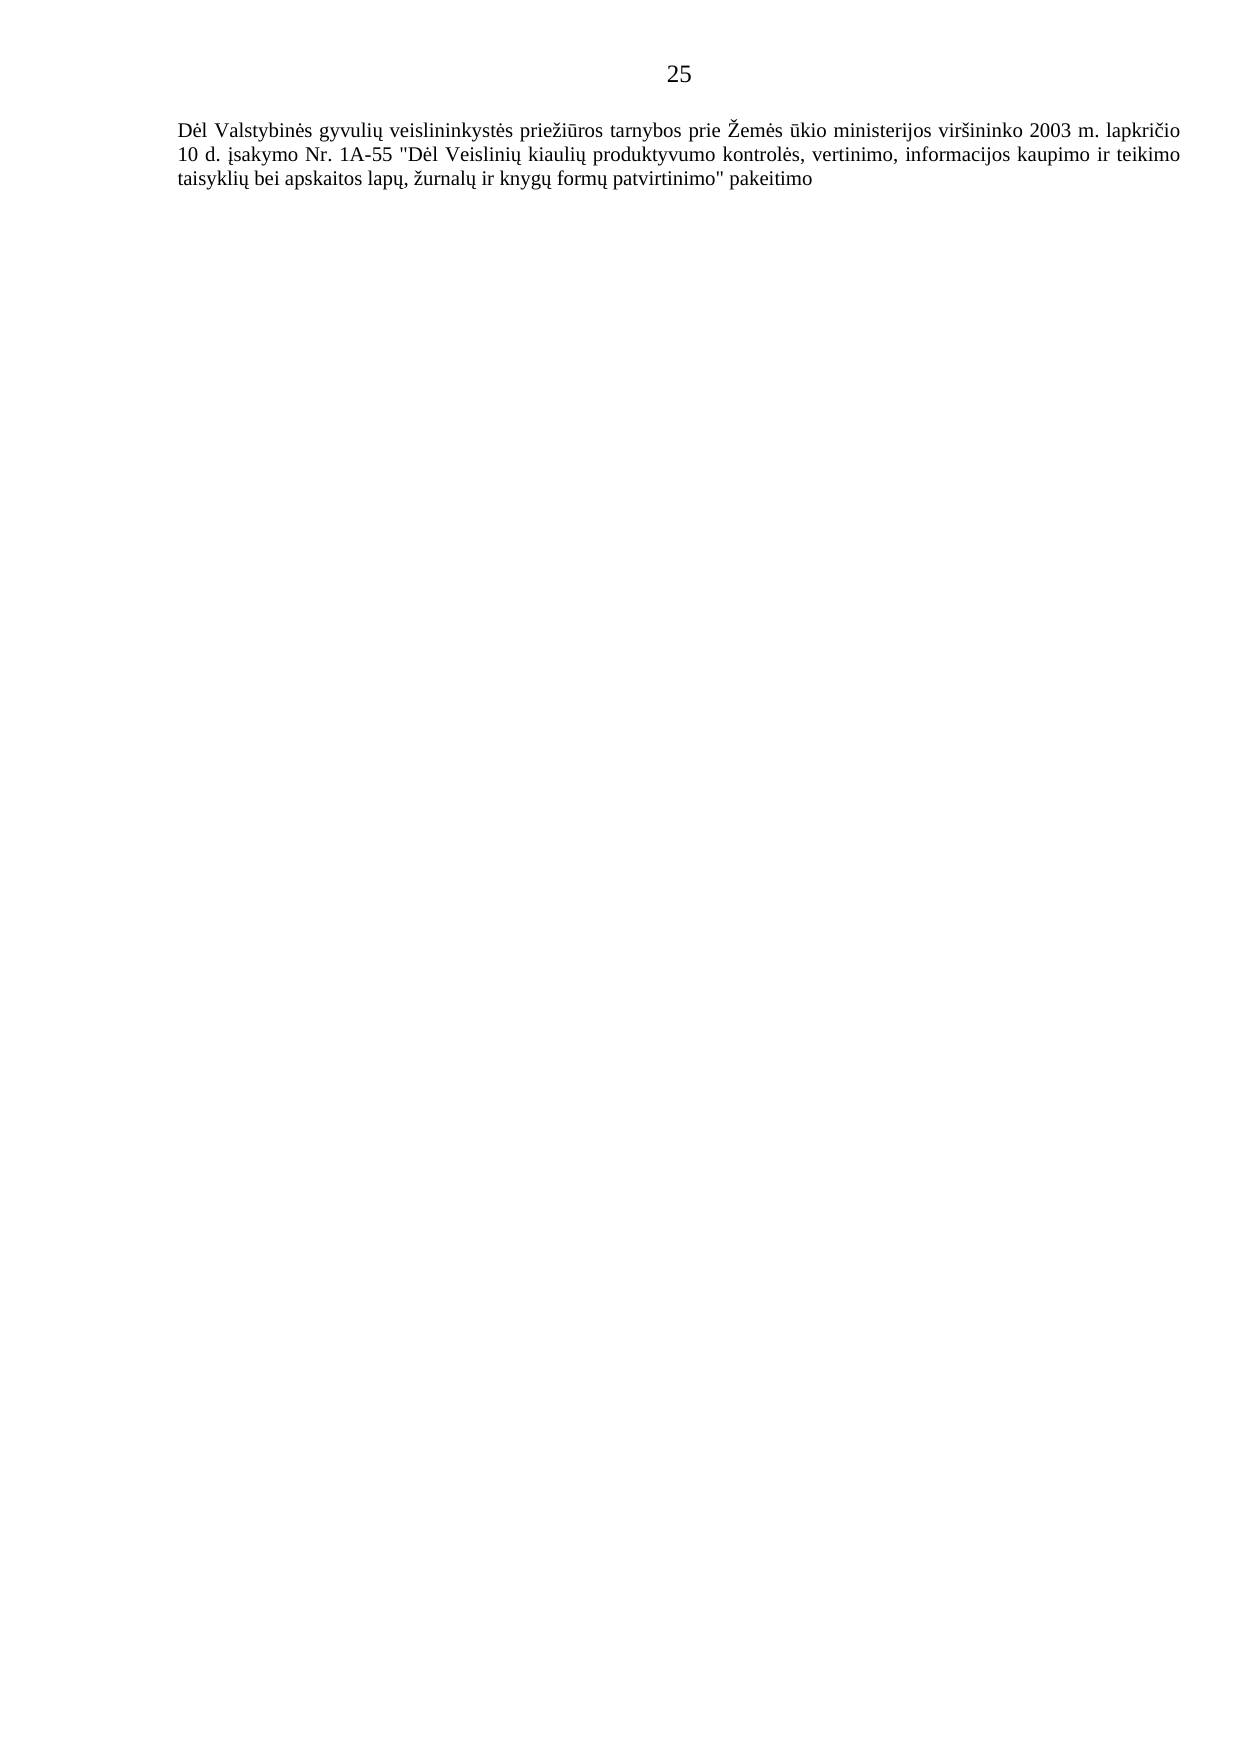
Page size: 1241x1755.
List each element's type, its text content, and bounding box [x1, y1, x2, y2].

text Dėl Valstybinės gyvulių veislininkystės priežiūros tarnybos prie Žemės ūkio ministerijos viršininko 2003 m. lapkričio 10 d. įsakymo Nr. 1A-55 "Dėl Veislinių kiaulių produktyvumo kontrolės, vertinimo, informacijos kaupimo ir teikimo taisyklių bei apskaitos lapų, žurnalų ir knygų formų patvirtinimo" pakeitimo [177, 118, 1181, 190]
